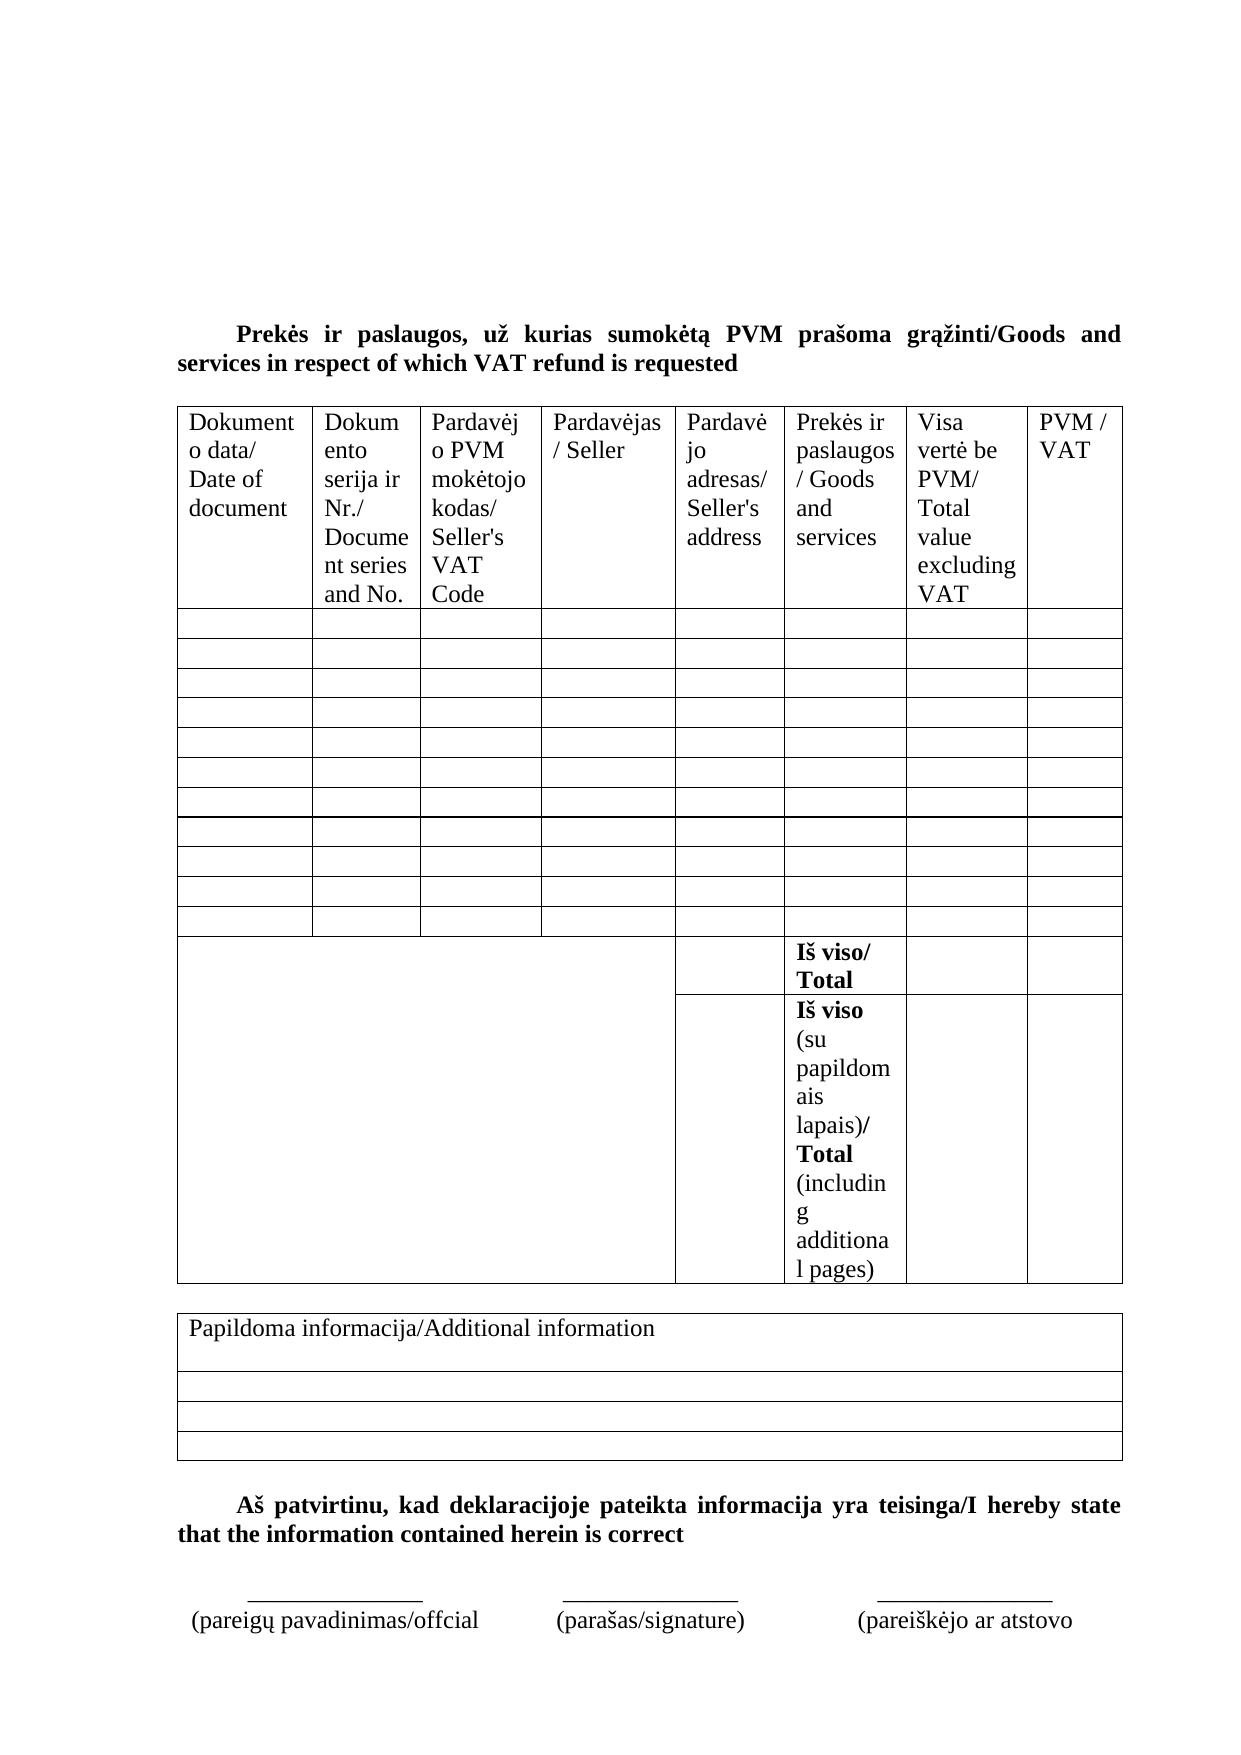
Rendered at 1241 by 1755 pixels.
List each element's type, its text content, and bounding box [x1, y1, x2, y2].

table_cell [542, 877, 675, 906]
table_header ______________ (parašas/signature) [493, 1576, 808, 1634]
table_cell [785, 639, 906, 667]
table_cell Iš viso/ Total [785, 937, 906, 994]
table_cell [421, 788, 541, 816]
table_header Prekės ir paslaugos/ Goods and services [785, 407, 906, 608]
table_cell [542, 937, 675, 994]
table_cell [676, 758, 784, 787]
table_cell [542, 669, 675, 697]
table_cell [313, 788, 420, 816]
text Prekės ir paslaugos, už kurias sumokėtą PVM prašoma grąžinti/Goods and services in respect of which VAT refund is requested [177, 319, 1122, 377]
table_header [177, 118, 1122, 291]
table_cell [542, 788, 675, 816]
table_cell [676, 788, 784, 816]
table_cell [178, 788, 312, 816]
table_cell [178, 728, 312, 757]
table_cell [313, 698, 420, 727]
table_cell [1028, 877, 1122, 906]
table_cell [1028, 847, 1122, 876]
table_cell [178, 639, 312, 667]
table_cell [785, 847, 906, 876]
table_cell [676, 669, 784, 697]
table_cell [907, 995, 1027, 1283]
table_cell [178, 937, 313, 994]
table_cell [676, 818, 784, 846]
table_cell [421, 728, 541, 757]
table_cell [421, 818, 541, 846]
table_cell [313, 728, 420, 757]
table_cell [421, 877, 541, 906]
table_cell [421, 907, 541, 936]
table_cell [1028, 609, 1122, 638]
table_header Dokumento data/ Date of document [178, 407, 312, 608]
table_header Pardavėjo adresas/ Seller's address [676, 407, 784, 608]
table_header Pardavėjo PVM mokėtojo kodas/ Seller's VAT Code [421, 407, 541, 608]
table_cell [542, 698, 675, 727]
table_cell [1028, 669, 1122, 697]
table_cell [421, 639, 541, 667]
table_cell [907, 698, 1027, 727]
table_cell [178, 994, 313, 1283]
table_header Papildoma informacija/Additional information [178, 1314, 1122, 1371]
table_cell [676, 877, 784, 906]
table_cell [907, 847, 1027, 876]
table_cell [1028, 788, 1122, 816]
table_cell [785, 818, 906, 846]
table_header ______________ (pareiškėjo ar atstovo [808, 1576, 1122, 1634]
table_cell [676, 847, 784, 876]
table_cell [1028, 995, 1122, 1283]
table_cell [178, 907, 312, 936]
table_cell [676, 907, 784, 936]
table_cell [542, 994, 675, 1283]
table_cell [542, 758, 675, 787]
table_cell [542, 609, 675, 638]
table_cell [907, 907, 1027, 936]
table_cell [1028, 728, 1122, 757]
table_cell [785, 698, 906, 727]
table_cell Iš viso (su papildomais lapais)/ Total (including additional pages) [785, 995, 906, 1283]
table_cell [907, 788, 1027, 816]
table_cell [542, 847, 675, 876]
table_cell [420, 937, 542, 994]
table_header Dokumento serija ir Nr./ Document series and No. [313, 407, 420, 608]
table_cell [785, 609, 906, 638]
table_cell [907, 758, 1027, 787]
table_header PVM / VAT [1028, 407, 1122, 608]
table_cell [542, 907, 675, 936]
text Aš patvirtinu, kad deklaracijoje pateikta informacija yra teisinga/I hereby state that the information contained herein is correct [177, 1490, 1122, 1548]
table_header Pardavėjas/ Seller [542, 407, 675, 608]
table_cell [676, 995, 784, 1283]
table_cell [676, 937, 784, 994]
table_cell [907, 818, 1027, 846]
table_cell [1028, 639, 1122, 667]
table_cell [421, 847, 541, 876]
table_cell [178, 847, 312, 876]
table_cell [542, 639, 675, 667]
table_cell [907, 639, 1027, 667]
table_cell [178, 1432, 1122, 1460]
table_cell [1028, 698, 1122, 727]
table_cell [421, 669, 541, 697]
table_cell [785, 669, 906, 697]
table_cell [785, 758, 906, 787]
table_cell [1028, 818, 1122, 846]
table_cell [785, 788, 906, 816]
table_cell [1028, 907, 1122, 936]
table_cell [313, 639, 420, 667]
table_cell [542, 728, 675, 757]
table_cell [178, 1402, 1122, 1431]
table_cell [178, 698, 312, 727]
table_cell [785, 907, 906, 936]
table_cell [421, 758, 541, 787]
table_header ______________ (pareigų pavadinimas/offcial [177, 1576, 493, 1634]
table_cell [313, 758, 420, 787]
table_cell [313, 669, 420, 697]
table_cell [313, 994, 420, 1283]
table_cell [785, 877, 906, 906]
table_cell [421, 698, 541, 727]
table_cell [676, 639, 784, 667]
table_cell [313, 877, 420, 906]
table_cell [1028, 937, 1122, 994]
table_cell [313, 609, 420, 638]
table_cell [313, 847, 420, 876]
table_cell [421, 609, 541, 638]
table_cell [313, 907, 420, 936]
table_cell [676, 698, 784, 727]
table_cell [178, 818, 312, 846]
table_cell [178, 758, 312, 787]
table_cell [178, 1372, 1122, 1401]
table_cell [178, 669, 312, 697]
table_cell [178, 609, 312, 638]
table_cell [907, 937, 1027, 994]
table_cell [676, 728, 784, 757]
table_cell [907, 609, 1027, 638]
table_cell [907, 728, 1027, 757]
table_cell [676, 609, 784, 638]
table_cell [907, 877, 1027, 906]
table_cell [907, 669, 1027, 697]
table_cell [420, 994, 542, 1283]
table_cell [1028, 758, 1122, 787]
table_cell [313, 937, 420, 994]
table_cell [785, 728, 906, 757]
table_header Visa vertė be PVM/ Total value excluding VAT [907, 407, 1027, 608]
table_cell [313, 818, 420, 846]
table_cell [542, 818, 675, 846]
table_cell [178, 877, 312, 906]
